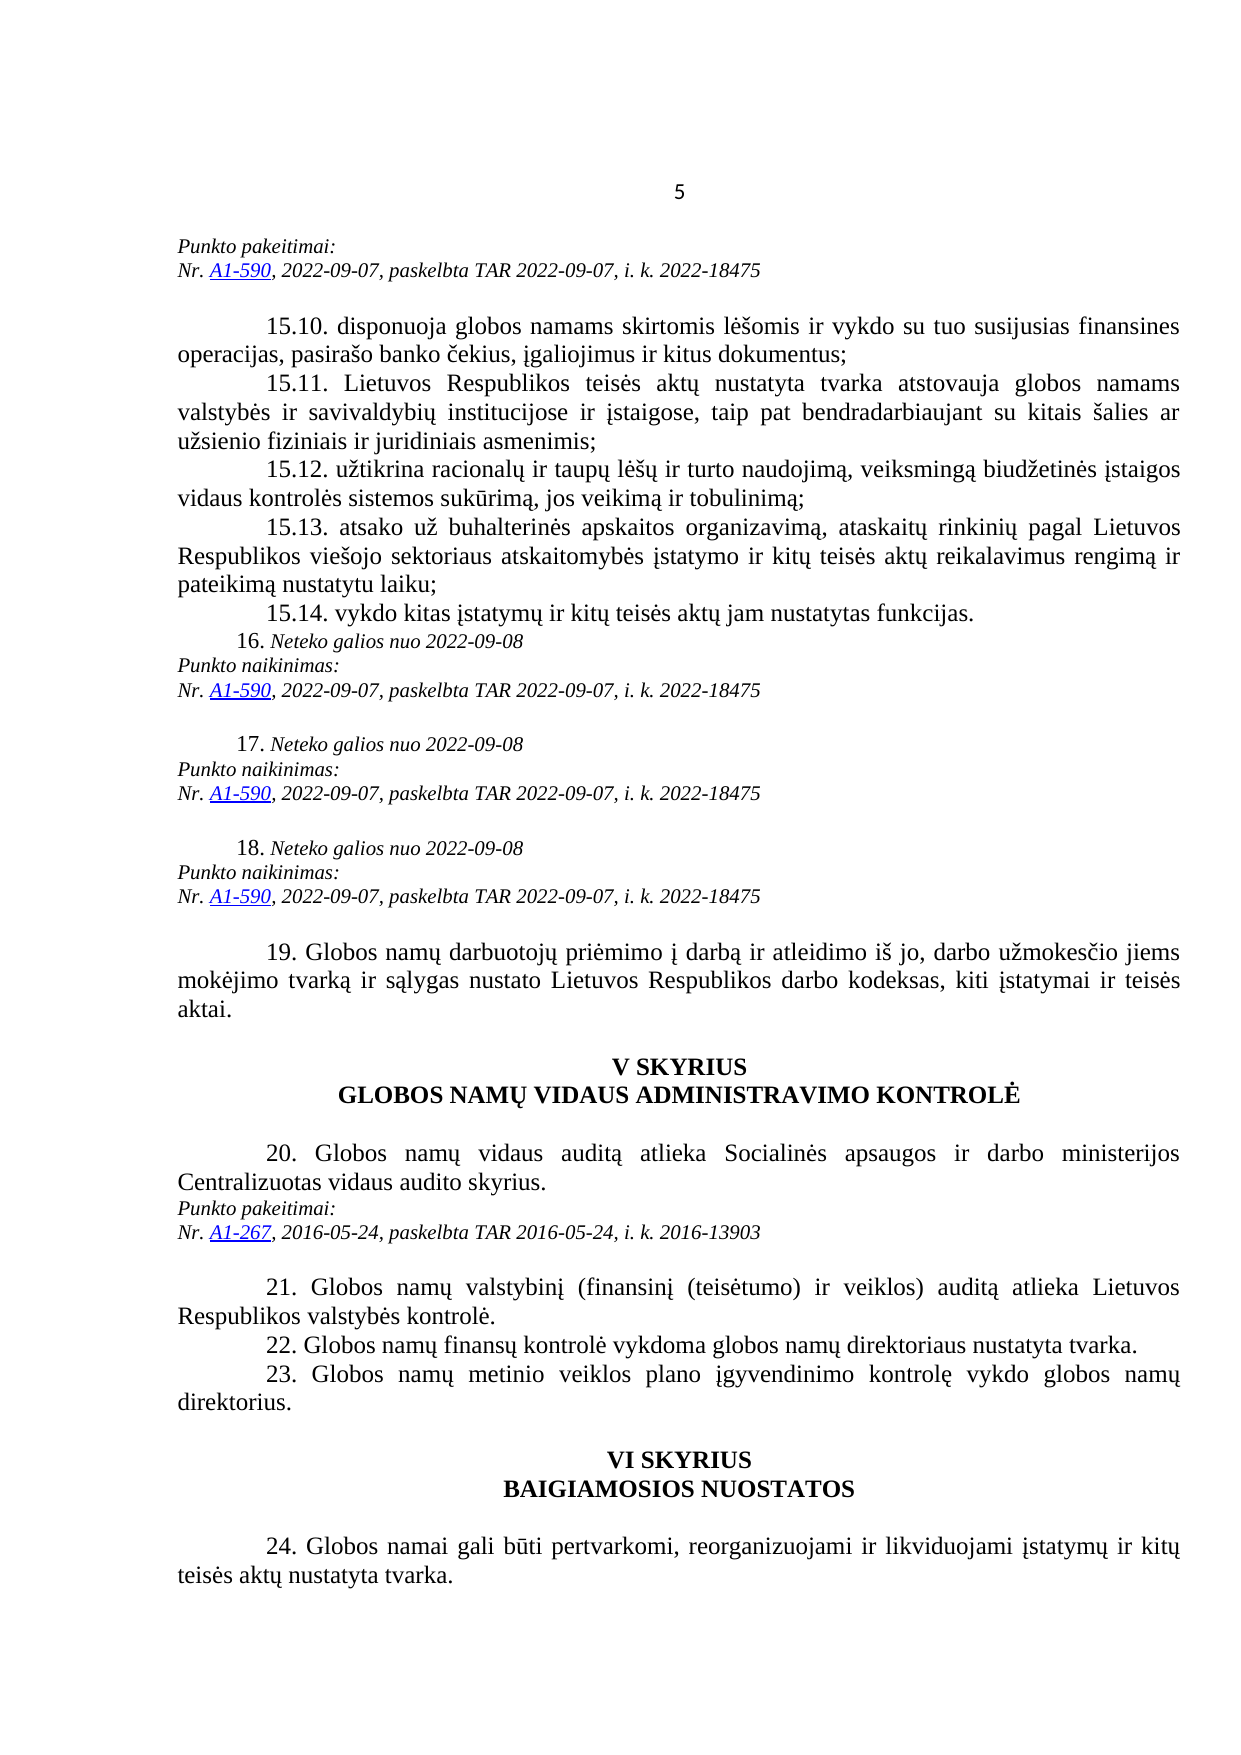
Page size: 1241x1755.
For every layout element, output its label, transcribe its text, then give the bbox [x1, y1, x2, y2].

text V Skyrius [177, 1052, 1181, 1081]
text 16. Neteko galios nuo 2022-09-08 [177, 627, 1181, 653]
text GLOBOS NAMŲ VIDAUS ADMINISTRAVIMO KONTROLĖ [177, 1081, 1181, 1109]
text 21. Globos namų valstybinį (finansinį (teisėtumo) ir veiklos) auditą atlieka Lietuvos Respublikos valstybės kontrolė. [177, 1272, 1181, 1330]
text 15.14. vykdo kitas įstatymų ir kitų teisės aktų jam nustatytas funkcijas. [177, 598, 1181, 627]
text Nr. A1-267, 2016-05-24, paskelbta TAR 2016-05-24, i. k. 2016-13903 [177, 1219, 1181, 1244]
text Punkto naikinimas: [177, 757, 1181, 781]
text 18. Neteko galios nuo 2022-09-08 [177, 833, 1181, 860]
text 15.10. disponuoja globos namams skirtomis lėšomis ir vykdo su tuo susijusias finansines operacijas, pasirašo banko čekius, įgaliojimus ir kitus dokumentus; [177, 311, 1181, 368]
text 24. Globos namai gali būti pertvarkomi, reorganizuojami ir likviduojami įstatymų ir kitų teisės aktų nustatyta tvarka. [177, 1531, 1181, 1589]
text Nr. A1-590, 2022-09-07, paskelbta TAR 2022-09-07, i. k. 2022-18475 [177, 677, 1181, 702]
text 23. Globos namų metinio veiklos plano įgyvendinimo kontrolę vykdo globos namų direktorius. [177, 1359, 1181, 1416]
text 22. Globos namų finansų kontrolė vykdoma globos namų direktoriaus nustatyta tvarka. [177, 1330, 1181, 1359]
text 19. Globos namų darbuotojų priėmimo į darbą ir atleidimo iš jo, darbo užmokesčio jiems mokėjimo tvarką ir sąlygas nustato Lietuvos Respublikos darbo kodeksas, kiti įstatymai ir teisės aktai. [177, 937, 1181, 1023]
text VI skyrius [177, 1445, 1181, 1474]
text 20. Globos namų vidaus auditą atlieka Socialinės apsaugos ir darbo ministerijos Centralizuotas vidaus audito skyrius. [177, 1138, 1181, 1196]
text 15.13. atsako už buhalterinės apskaitos organizavimą, ataskaitų rinkinių pagal Lietuvos Respublikos viešojo sektoriaus atskaitomybės įstatymo ir kitų teisės aktų reikalavimus rengimą ir pateikimą nustatytu laiku; [177, 512, 1181, 598]
text 17. Neteko galios nuo 2022-09-08 [177, 730, 1181, 757]
text Nr. A1-590, 2022-09-07, paskelbta TAR 2022-09-07, i. k. 2022-18475 [177, 258, 1181, 282]
text BAIGIAMOSIOS NUOSTATOS [177, 1474, 1181, 1502]
text 15.12. užtikrina racionalų ir taupų lėšų ir turto naudojimą, veiksmingą biudžetinės įstaigos vidaus kontrolės sistemos sukūrimą, jos veikimą ir tobulinimą; [177, 454, 1181, 512]
text Punkto naikinimas: [177, 860, 1181, 884]
text Nr. A1-590, 2022-09-07, paskelbta TAR 2022-09-07, i. k. 2022-18475 [177, 884, 1181, 908]
text Punkto naikinimas: [177, 653, 1181, 677]
text Punkto pakeitimai: [177, 234, 1181, 258]
text Nr. A1-590, 2022-09-07, paskelbta TAR 2022-09-07, i. k. 2022-18475 [177, 781, 1181, 805]
text Punkto pakeitimai: [177, 1196, 1181, 1219]
text 15.11. Lietuvos Respublikos teisės aktų nustatyta tvarka atstovauja globos namams valstybės ir savivaldybių institucijose ir įstaigose, taip pat bendradarbiaujant su kitais šalies ar užsienio fiziniais ir juridiniais asmenimis; [177, 368, 1181, 454]
